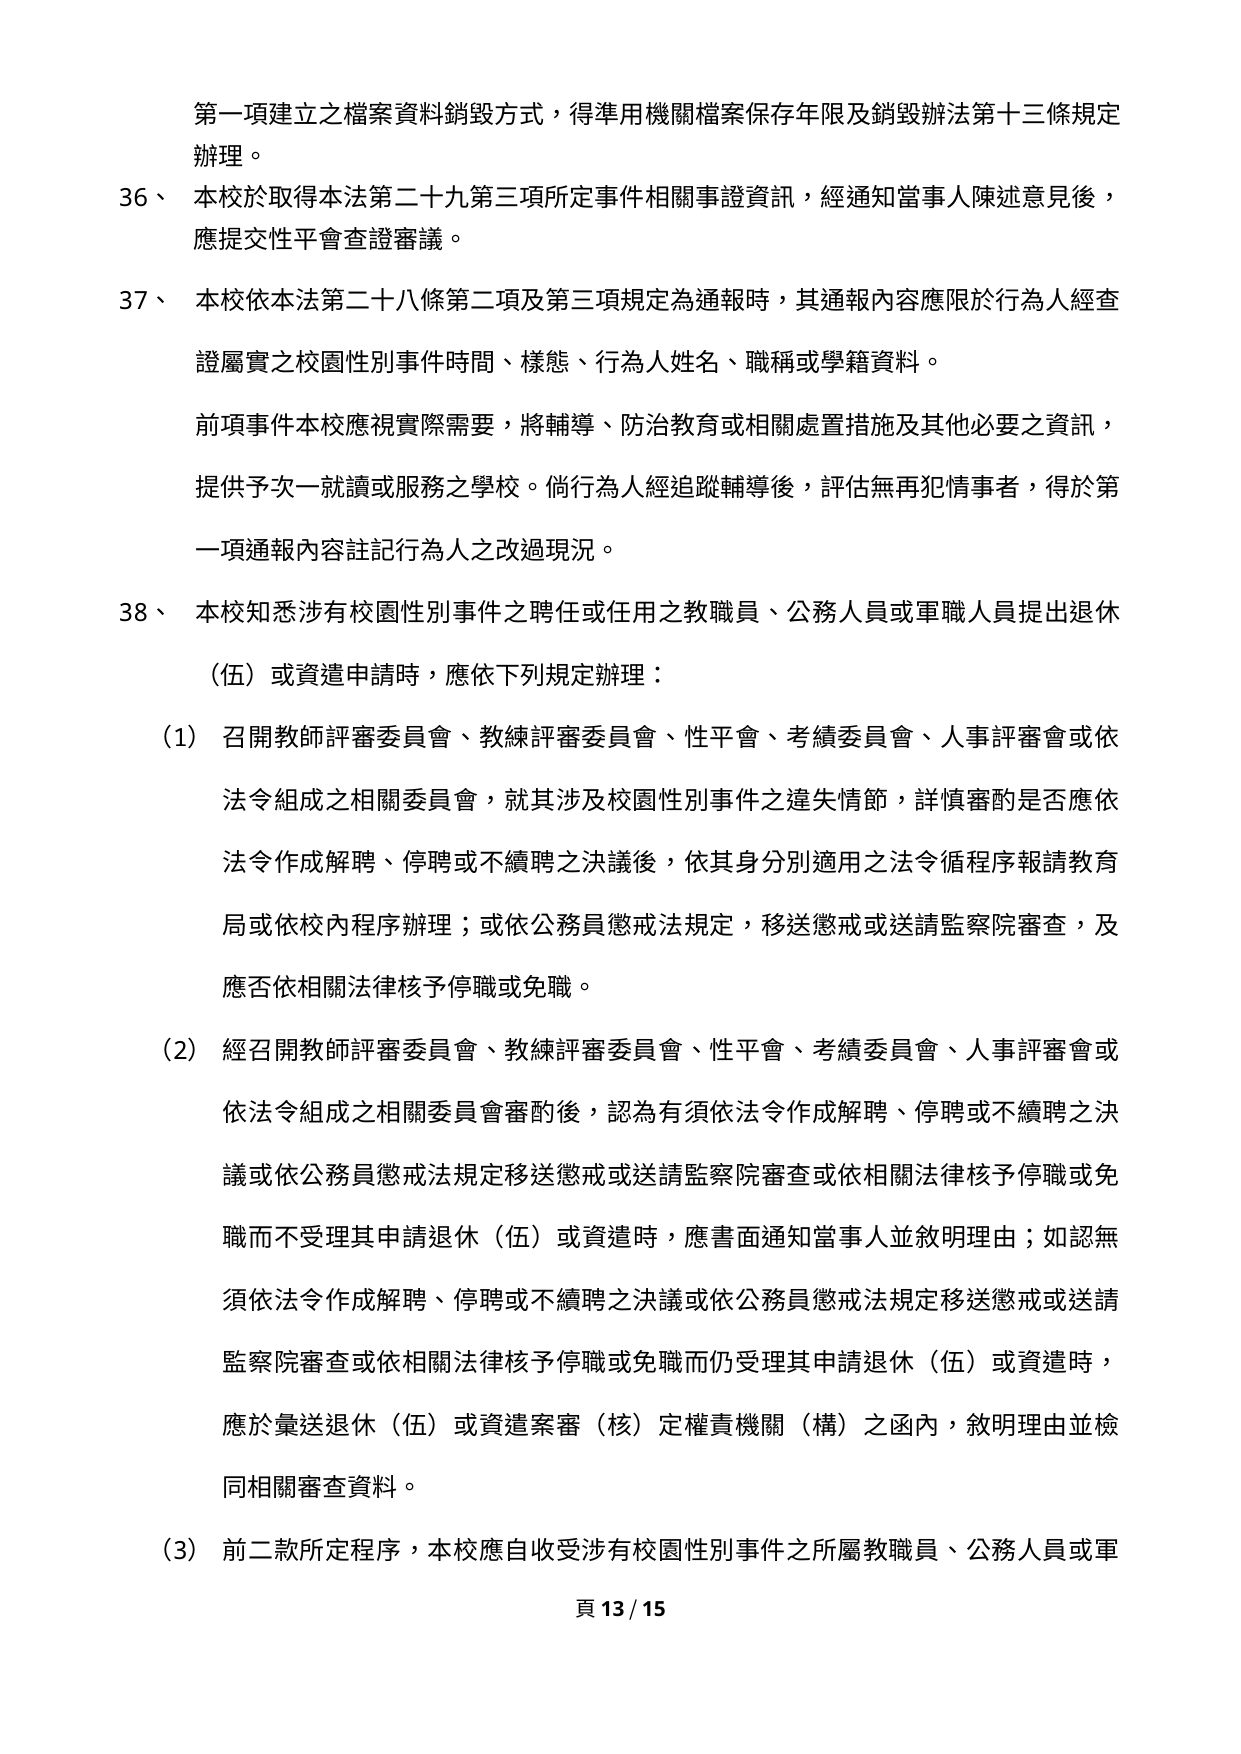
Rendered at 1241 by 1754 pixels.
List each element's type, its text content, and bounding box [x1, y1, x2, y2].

list 本校依本法第二十八條第二項及第三項規定為通報時，其通報內容應限於行為人經查證屬實之校園性別事件時間、樣態、行為人姓名、職稱或學籍資料。 [118, 257, 1122, 382]
list 召開教師評審委員會、教練評審委員會、性平會、考績委員會、人事評審會或依法令組成之相關委員會，就其涉及校園性別事件之違失情節，詳慎審酌是否應依法令作成解聘、停聘或不續聘之決議後，依其身分別適用之法令循程序報請教育局或依校內程序辦理；或依公務員懲戒法規定，移送懲戒或送請監察院審查，及應否依相關法律核予停職或免職。 [148, 694, 1122, 1007]
list 本校於取得本法第二十九第三項所定事件相關事證資訊，經通知當事人陳述意見後，應提交性平會查證審議。 [118, 173, 1122, 257]
text 第一項建立之檔案資料銷毀方式，得準用機關檔案保存年限及銷毀辦法第十三條規定辦理。 [193, 90, 1122, 173]
list 經召開教師評審委員會、教練評審委員會、性平會、考績委員會、人事評審會或依法令組成之相關委員會審酌後，認為有須依法令作成解聘、停聘或不續聘之決議或依公務員懲戒法規定移送懲戒或送請監察院審查或依相關法律核予停職或免職而不受理其申請退休（伍）或資遣時，應書面通知當事人並敘明理由；如認無須依法令作成解聘、停聘或不續聘之決議或依公務員懲戒法規定移送懲戒或送請監察院審查或依相關法律核予停職或免職而仍受理其申請退休（伍）或資遣時，應於彙送退休（伍）或資遣案審（核）定權責機關（構）之函內，敘明理由並檢同相關審查資料。 [148, 1007, 1122, 1507]
text 前項事件本校應視實際需要，將輔導、防治教育或相關處置措施及其他必要之資訊，提供予次一就讀或服務之學校。倘行為人經追蹤輔導後，評估無再犯情事者，得於第一項通報內容註記行為人之改過現況。 [195, 382, 1122, 569]
list 本校知悉涉有校園性別事件之聘任或任用之教職員、公務人員或軍職人員提出退休（伍）或資遣申請時，應依下列規定辦理： [118, 569, 1122, 694]
list 前二款所定程序，本校應自收受涉有校園性別事件之所屬教職員、公務人員或軍 [148, 1507, 1122, 1569]
